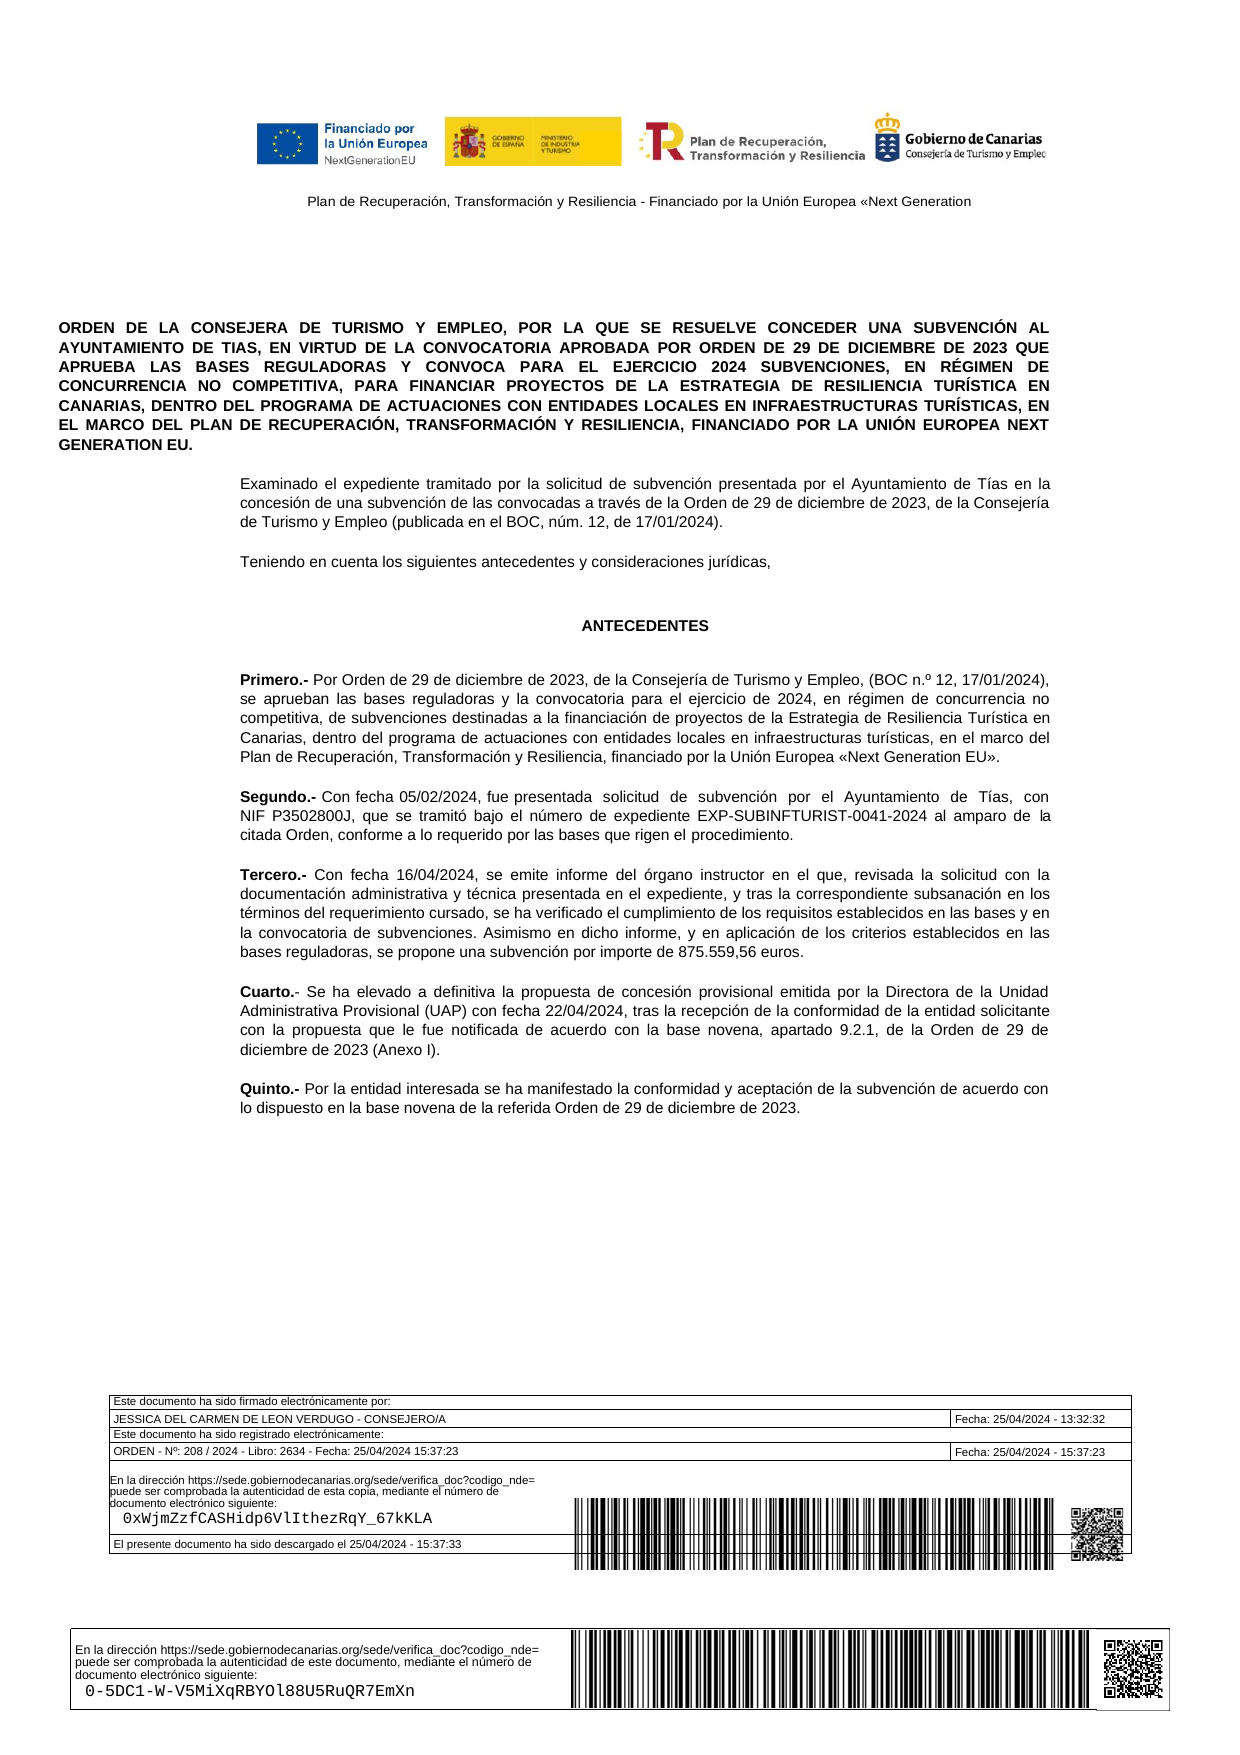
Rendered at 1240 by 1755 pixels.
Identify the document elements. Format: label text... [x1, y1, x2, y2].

table_cell Este documento ha sido registrado electrónicamente: [110, 1428, 1131, 1442]
table_header [951, 1396, 1131, 1409]
subtitle ANTECEDENTES [522, 616, 768, 634]
table_cell JESSICA DEL CARMEN DE LEON VERDUGO - CONSEJERO/A [110, 1410, 950, 1427]
table_cell Fecha: 25/04/2024 - 13:32:32 [951, 1410, 1131, 1427]
table_cell Fecha: 25/04/2024 - 15:37:23 [951, 1443, 1131, 1460]
subtitle ORDEN DE LA CONSEJERA DE TURISMO Y EMPLEO, POR LA QUE SE RESUELVE CONCEDER UNA SUBVENCIÓN AL AYUNTAMIENTO DE TIAS, EN VIRTUD DE LA CONVOCATORIA APROBADA POR ORDEN DE 29 DE DICIEMBRE DE 2023 QUE APRUEBA LAS BASES REGULADORAS Y CONVOCA PARA EL EJERCICIO 2024 SUBVENCIONES, EN RÉGIMEN DE CONCURRENCIA NO COMPETITIVA, PARA FINANCIAR PROYECTOS DE LA ESTRATEGIA DE RESILIENCIA TURÍSTICA EN CANARIAS, DENTRO DEL PROGRAMA DE ACTUACIONES CON ENTIDADES LOCALES EN INFRAESTRUCTURAS TURÍSTICAS, EN EL MARCO DEL PLAN DE RECUPERACIÓN, TRANSFORMACIÓN Y RESILIENCIA, FINANCIADO POR LA UNIÓN EUROPEA NEXT GENERATION EU. [58, 319, 1051, 453]
text Quinto.- Por la entidad interesada se ha manifestado la conformidad y aceptación de la subvención de acuerdo con lo dispuesto en la base novena de la referida Orden de 29 de diciembre de 2023. [240, 1080, 1051, 1117]
table_header Este documento ha sido firmado electrónicamente por: [110, 1396, 951, 1409]
text Primero.- Por Orden de 29 de diciembre de 2023, de la Consejería de Turismo y Empleo, (BOC n.º 12, 17/01/2024), se aprueban las bases reguladoras y la convocatoria para el ejercicio de 2024, en régimen de concurrencia no competitiva, de subvenciones destinadas a la financiación de proyectos de la Estrategia de Resiliencia Turística en Canarias, dentro del programa de actuaciones con entidades locales en infraestructuras turísticas, en el marco del Plan de Recuperación, Transformación y Resiliencia, financiado por la Unión Europea «Next Generation EU». [240, 671, 1052, 766]
text Segundo.- Con fecha 05/02/2024, fue presentada solicitud de subvención por el Ayuntamiento de Tías, con NIF P3502800J, que se tramitó bajo el número de expediente EXP-SUBINFTURIST-0041-2024 al amparo de la citada Orden, conforme a lo requerido por las bases que rigen el procedimiento. [240, 787, 1051, 844]
table_cell En la dirección https://sede.gobiernodecanarias.org/sede/verifica_doc?codigo_nde= puede ser comprobada la autenticidad de esta copia, mediante el número de documento electrónico siguiente: 0xWjmZzfCASHidp6VlIthezRqY_67kKLA [110, 1461, 1131, 1534]
text Cuarto.- Se ha elevado a definitiva la propuesta de concesión provisional emitida por la Directora de la Unidad Administrativa Provisional (UAP) con fecha 22/04/2024, tras la recepción de la conformidad de la entidad solicitante con la propuesta que le fue notificada de acuerdo con la base novena, apartado 9.2.1, de la Orden de 29 de diciembre de 2023 (Anexo I). [240, 982, 1051, 1058]
table_cell El presente documento ha sido descargado el 25/04/2024 - 15:37:33 [110, 1535, 574, 1552]
text Examinado el expediente tramitado por la solicitud de subvención presentada por el Ayuntamiento de Tías en la concesión de una subvención de las convocadas a través de la Orden de 29 de diciembre de 2023, de la Consejería de Turismo y Empleo (publicada en el BOC, núm. 12, de 17/01/2024). [240, 474, 1052, 531]
text Tercero.- Con fecha 16/04/2024, se emite informe del órgano instructor en el que, revisada la solicitud con la documentación administrativa y técnica presentada en el expediente, y tras la correspondiente subsanación en los términos del requerimiento cursado, se ha verificado el cumplimiento de los requisitos establecidos en las bases y en la convocatoria de subvenciones. Asimismo en dicho informe, y en aplicación de los criterios establecidos en las bases reguladoras, se propone una subvención por importe de 875.559,56 euros. [240, 866, 1051, 961]
text Teniendo en cuenta los siguientes antecedentes y consideraciones jurídicas, [240, 552, 1181, 570]
table_cell ORDEN - Nº: 208 / 2024 - Libro: 2634 - Fecha: 25/04/2024 15:37:23 [110, 1443, 950, 1460]
